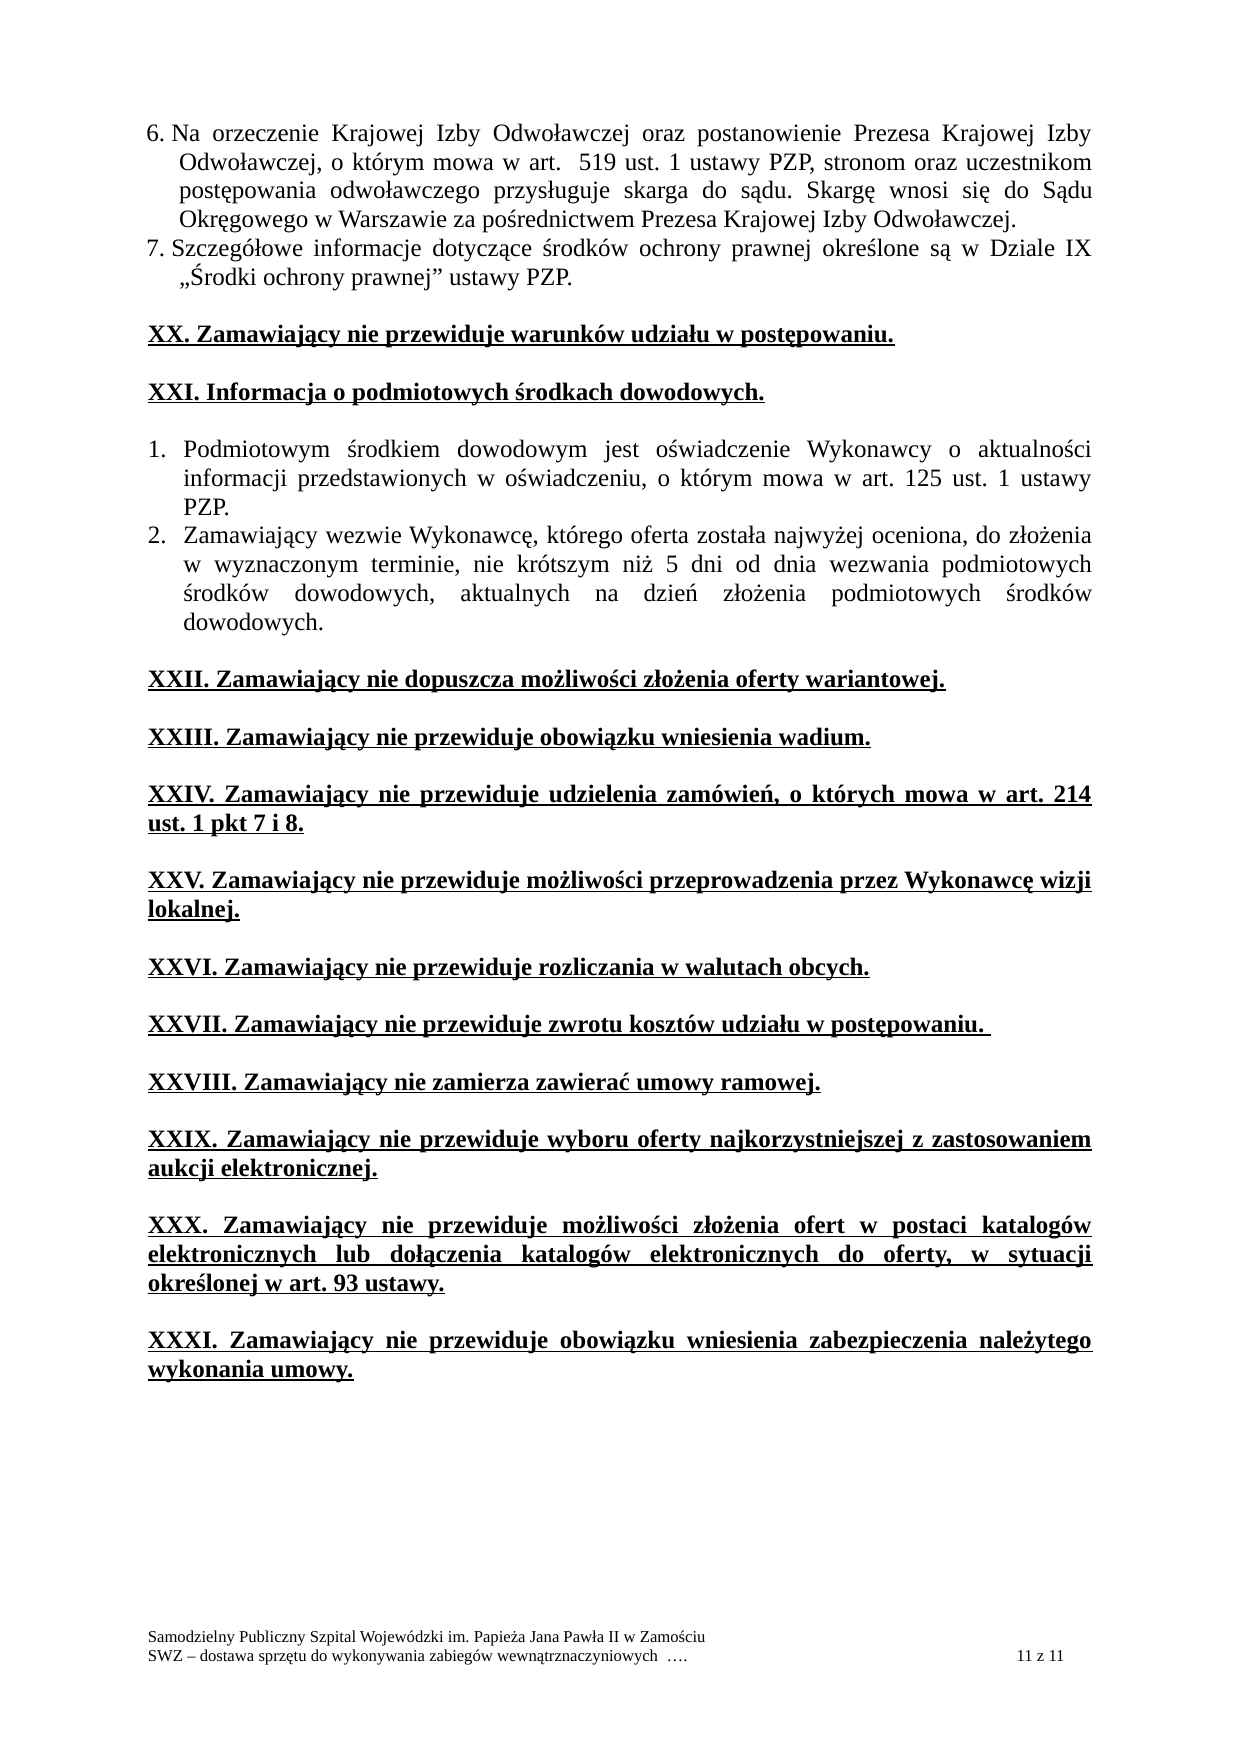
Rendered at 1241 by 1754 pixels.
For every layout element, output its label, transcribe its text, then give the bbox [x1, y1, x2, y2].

text XXII. Zamawiający nie dopuszcza możliwości złożenia oferty wariantowej. [148, 664, 1093, 693]
list Zamawiający wezwie Wykonawcę, którego oferta została najwyżej oceniona, do złożenia w wyznaczonym terminie, nie krótszym niż 5 dni od dnia wezwania podmiotowych środków dowodowych, aktualnych na dzień złożenia podmiotowych środków dowodowych. [148, 521, 1093, 636]
text wykonania umowy. [148, 1352, 1093, 1383]
list Na orzeczenie Krajowej Izby Odwoławczej oraz postanowienie Prezesa Krajowej Izby Odwoławczej, o którym mowa w art. 519 ust. 1 ustawy PZP, stronom oraz uczestnikom postępowania odwoławczego przysługuje skarga do sądu. Skargę wnosi się do Sądu Okręgowego w Warszawie za pośrednictwem Prezesa Krajowej Izby Odwoławczej. [146, 118, 1093, 233]
text XXVI. Zamawiający nie przewiduje rozliczania w walutach obcych. [148, 952, 1093, 981]
text XXI. Informacja o podmiotowych środkach dowodowych. [148, 377, 1093, 406]
text XXIV. Zamawiający nie przewiduje udzielenia zamówień, o których mowa w art. 214 ust. 1 pkt 7 i 8. [148, 779, 1093, 837]
text XXX. Zamawiający nie przewiduje możliwości złożenia ofert w postaci katalogów elektronicznych lub dołączenia katalogów elektronicznych do oferty, w sytuacji [148, 1211, 1093, 1264]
list Podmiotowym środkiem dowodowym jest oświadczenie Wykonawcy o aktualności informacji przedstawionych w oświadczeniu, o którym mowa w art. 125 ust. 1 ustawy PZP. [148, 434, 1093, 521]
text XXVII. Zamawiający nie przewiduje zwrotu kosztów udziału w postępowaniu. [148, 1009, 1093, 1038]
text XX. Zamawiający nie przewiduje warunków udziału w postępowaniu. [148, 319, 1093, 348]
list Szczegółowe informacje dotyczące środków ochrony prawnej określone są w Dziale IX „Środki ochrony prawnej” ustawy PZP. [146, 233, 1093, 291]
text XXVIII. Zamawiający nie zamierza zawierać umowy ramowej. [148, 1067, 1093, 1096]
text XXIII. Zamawiający nie przewiduje obowiązku wniesienia wadium. [148, 722, 1093, 751]
text XXIX. Zamawiający nie przewiduje wyboru oferty najkorzystniejszej z zastosowaniem aukcji elektronicznej. [148, 1124, 1093, 1182]
text XXV. Zamawiający nie przewiduje możliwości przeprowadzenia przez Wykonawcę wizji lokalnej. [148, 866, 1093, 923]
text określonej w art. 93 ustawy. [148, 1266, 1093, 1297]
text XXXI. Zamawiający nie przewiduje obowiązku wniesienia zabezpieczenia należytego [148, 1326, 1093, 1351]
